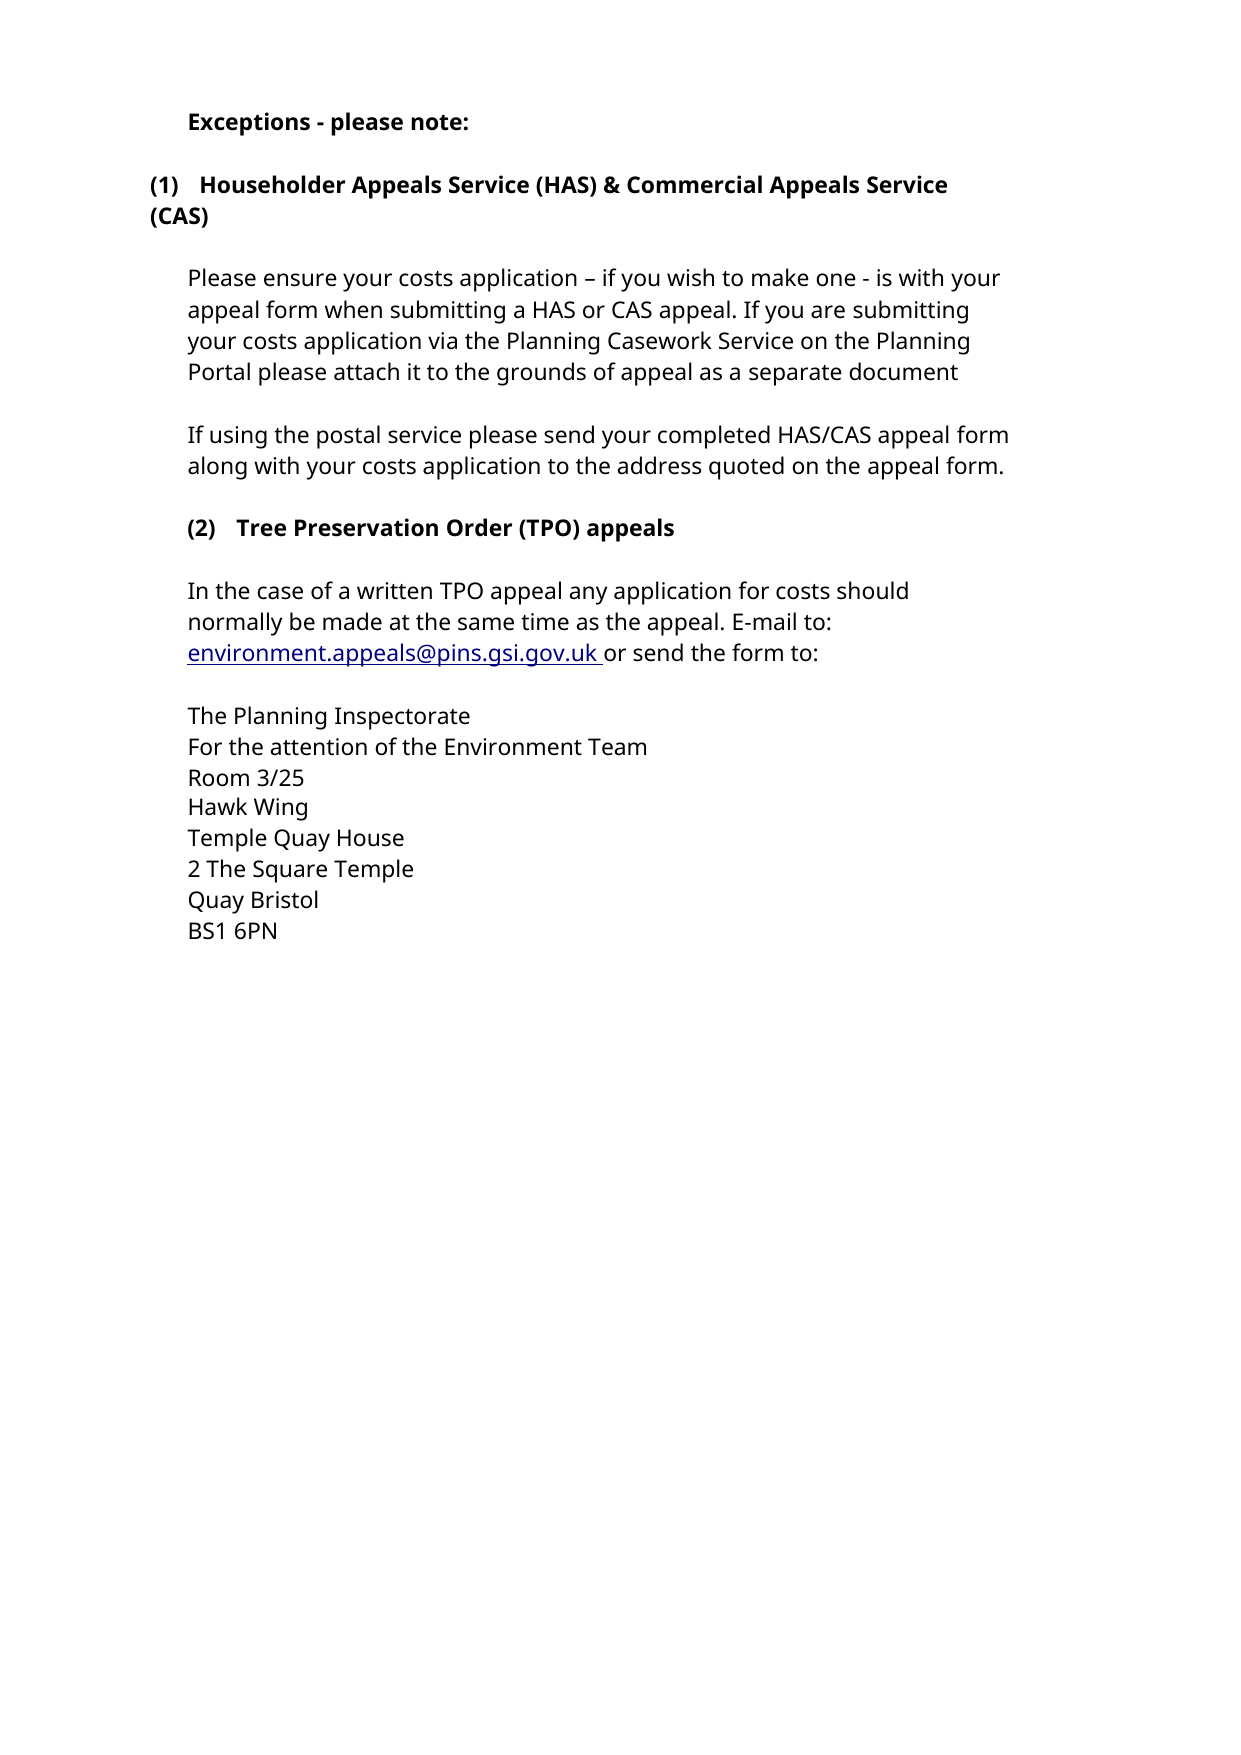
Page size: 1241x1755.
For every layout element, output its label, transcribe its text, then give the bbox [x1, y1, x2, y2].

text If using the postal service please send your completed HAS/CAS appeal form along with your costs application to the address quoted on the appeal form. [187, 419, 1018, 481]
subtitle Tree Preservation Order (TPO) appeals [187, 512, 1145, 543]
text The Planning Inspectorate [187, 700, 1145, 731]
text Hawk Wing [187, 794, 1145, 821]
text Temple Quay House 2 The Square Temple Quay Bristol [187, 821, 420, 915]
text In the case of a written TPO appeal any application for costs should normally be made at the same time as the appeal. E-mail to: environment.appeals@pins.gsi.gov.uk or send the form to: [187, 575, 969, 668]
subtitle Exceptions - please note: [187, 106, 1145, 138]
text Please ensure your costs application – if you wish to make one - is with your appeal form when submitting a HAS or CAS appeal. If you are submitting your costs application via the Planning Casework Service on the Planning Portal please attach it to the grounds of appeal as a separate document [187, 262, 1016, 387]
list Householder Appeals Service (HAS) & Commercial Appeals Service (CAS) [150, 168, 994, 231]
text BS1 6PN [187, 915, 1145, 946]
text For the attention of the Environment Team Room 3/25 [187, 731, 685, 794]
